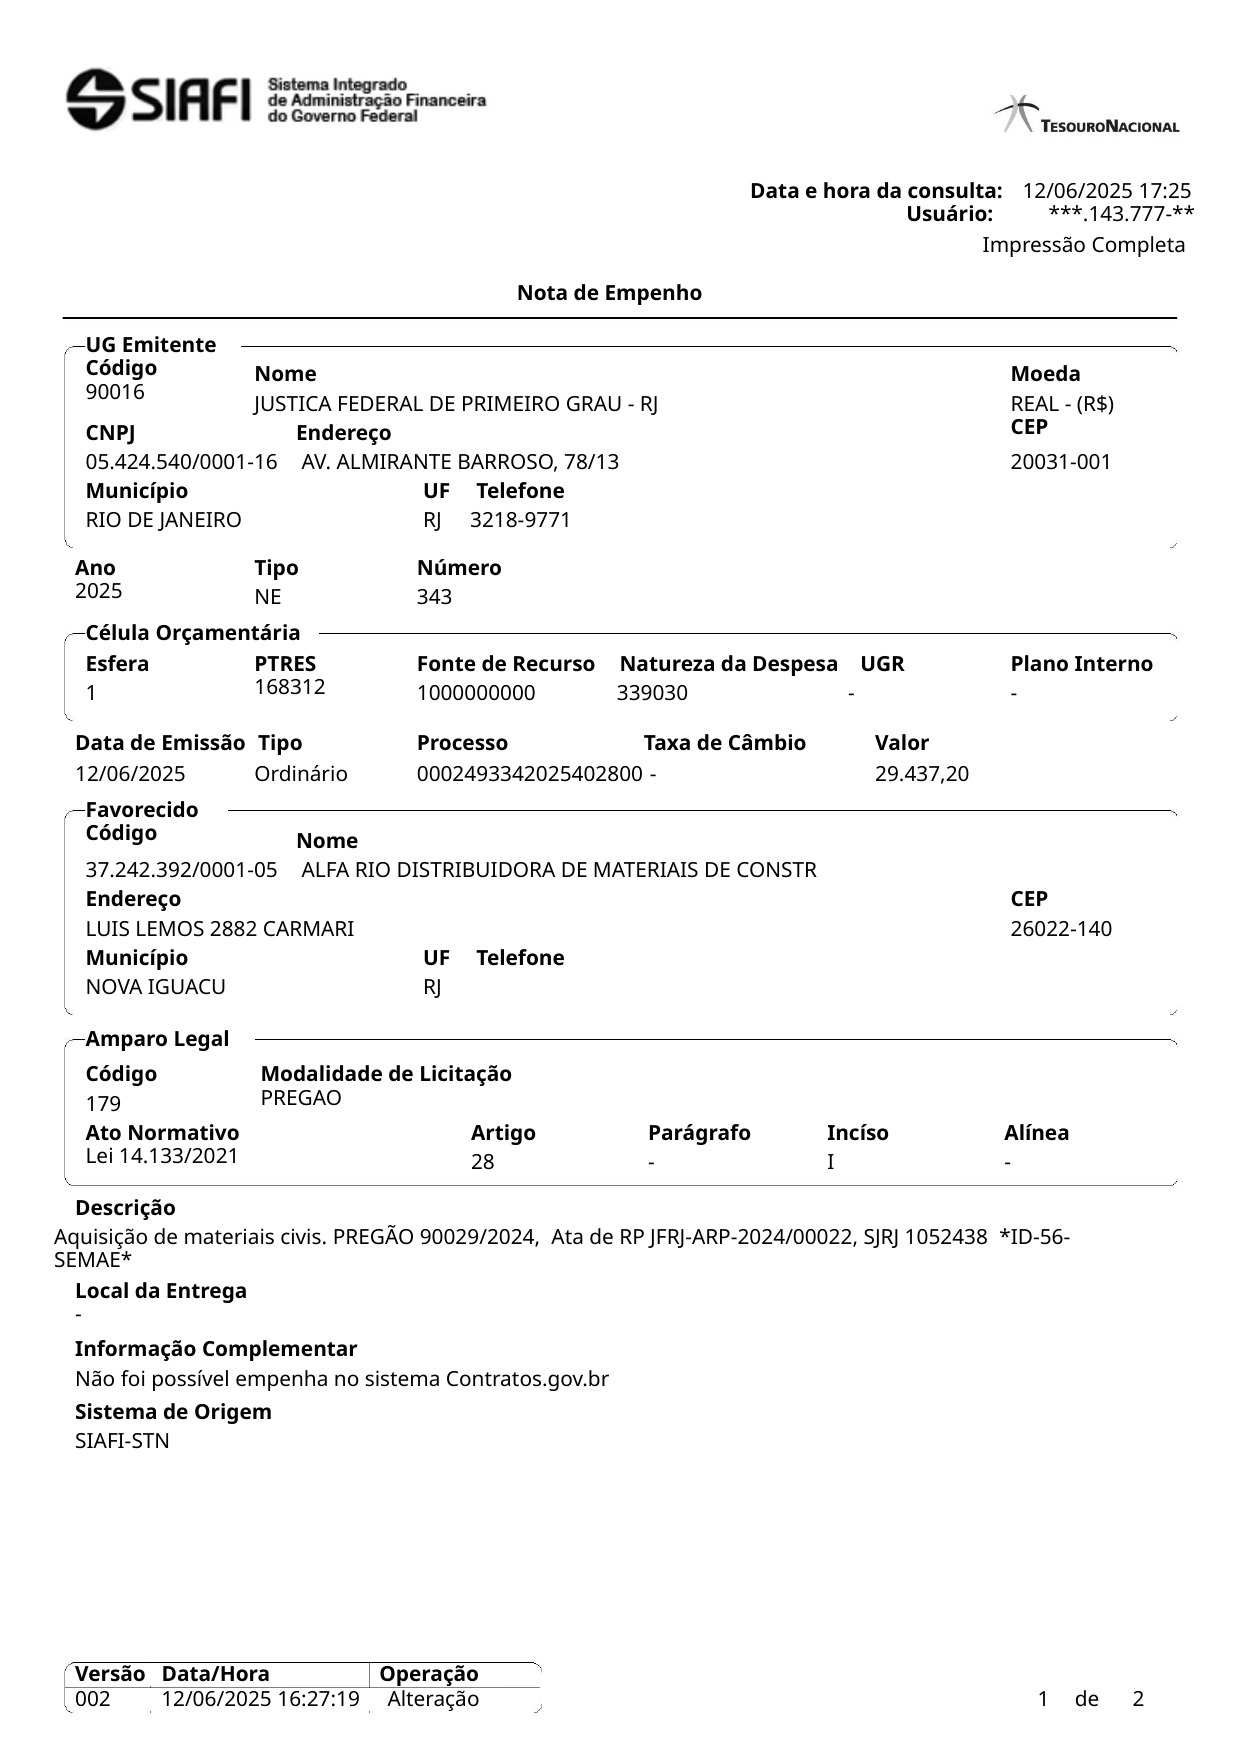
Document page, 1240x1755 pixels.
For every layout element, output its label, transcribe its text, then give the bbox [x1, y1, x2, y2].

text - [75, 1303, 274, 1326]
text 1 [85, 682, 128, 705]
text UF Telefone [423, 947, 594, 970]
text Código [85, 822, 228, 845]
text UF Telefone [423, 480, 594, 503]
text Ato Normativo [85, 1122, 266, 1145]
text LUIS LEMOS 2882 CARMARI [85, 917, 406, 941]
text Nome [254, 363, 343, 386]
text Código [85, 357, 241, 381]
text UG Emitente [85, 334, 241, 357]
text Esfera [85, 653, 180, 676]
text Incíso [827, 1122, 918, 1145]
text 179 [85, 1092, 151, 1116]
text 12/06/2025 [75, 763, 211, 786]
text Parágrafo [648, 1122, 776, 1145]
text REAL - (R$) [1010, 392, 1155, 416]
text Alínea [1004, 1122, 1098, 1145]
text RJ 3218-9771 [423, 509, 608, 532]
text CEP [1010, 416, 1155, 439]
text Processo [417, 732, 542, 755]
text Ano [75, 557, 152, 580]
text Taxa de Câmbio [644, 732, 834, 755]
text RIO DE JANEIRO [85, 509, 284, 532]
text 1000000000 [417, 682, 564, 705]
text Artigo [471, 1122, 563, 1145]
text - [848, 682, 886, 705]
text I [827, 1151, 864, 1174]
text Local da Entrega [75, 1280, 274, 1303]
text Fonte de Recurso Natureza da Despesa UGR [417, 653, 966, 676]
text Nome [296, 830, 385, 853]
text Informação Complementar [75, 1338, 378, 1361]
text 343 [417, 586, 483, 609]
text CEP [1010, 888, 1084, 911]
text 20031-001 [1010, 451, 1141, 474]
text 05.424.540/0001-16 AV. ALMIRANTE BARROSO, 78/13 [85, 451, 709, 474]
text Município [85, 947, 214, 970]
text PTRES [254, 653, 355, 676]
text Usuário: ***.143.777-** [906, 203, 1238, 226]
text Sistema de Origem [75, 1401, 295, 1424]
text Data de Emissão Tipo [75, 732, 331, 755]
text Não foi possível empenha no sistema Contratos.gov.br [75, 1367, 658, 1391]
text Endereço [85, 888, 211, 911]
text Número [417, 557, 527, 580]
text - [648, 1151, 686, 1174]
text Código [85, 1063, 188, 1086]
text - [1004, 1151, 1042, 1174]
text JUSTICA FEDERAL DE PRIMEIRO GRAU - RJ [254, 392, 762, 416]
text Endereço [296, 422, 422, 445]
text Município [85, 480, 214, 503]
text 168312 [254, 676, 355, 699]
text SEMAE* [54, 1249, 1239, 1272]
text 29.437,20 [875, 763, 999, 786]
text Nota de Empenho [517, 282, 725, 305]
text SIAFI-STN [75, 1430, 207, 1453]
text Modalidade de Licitação [260, 1063, 537, 1086]
text 2025 [75, 580, 152, 603]
text 28 [471, 1151, 525, 1174]
text PREGAO [260, 1086, 537, 1110]
text RJ [423, 976, 479, 999]
text - [1010, 682, 1048, 705]
text Amparo Legal [85, 1028, 255, 1051]
text NOVA IGUACU [85, 976, 262, 999]
text CNPJ [85, 422, 172, 445]
text de [1074, 1688, 1129, 1711]
text Ordinário [254, 763, 371, 786]
text Aquisição de materiais civis. PREGÃO 90029/2024, Ata de RP JFRJ-ARP-2024/00022, SJRJ 1052438 *ID-56- [54, 1226, 1239, 1249]
text Data e hora da consulta: 12/06/2025 17:25 [750, 180, 1238, 203]
text 26022-140 [1010, 917, 1141, 941]
text Versão Data/Hora [75, 1663, 290, 1686]
text Célula Orçamentária [85, 622, 319, 645]
text Impressão Completa [982, 234, 1206, 257]
text 002 12/06/2025 16:27:19 Alteração [75, 1688, 526, 1711]
text 0002493342025402800 - [417, 763, 686, 786]
text 90016 [85, 381, 241, 404]
text 1 [1037, 1688, 1074, 1711]
text 37.242.392/0001-05 ALFA RIO DISTRIBUIDORA DE MATERIAIS DE CONSTR [85, 859, 953, 882]
text Operação [379, 1663, 506, 1686]
text Lei 14.133/2021 [85, 1145, 266, 1168]
text Tipo [254, 557, 329, 580]
text 339030 [617, 682, 717, 705]
text NE [254, 586, 314, 609]
text Plano Interno [1010, 653, 1174, 676]
text Favorecido [85, 799, 228, 822]
text Descrição [75, 1197, 206, 1220]
text 2 [1132, 1688, 1175, 1711]
text Moeda [1010, 363, 1108, 386]
text Valor [875, 732, 958, 755]
